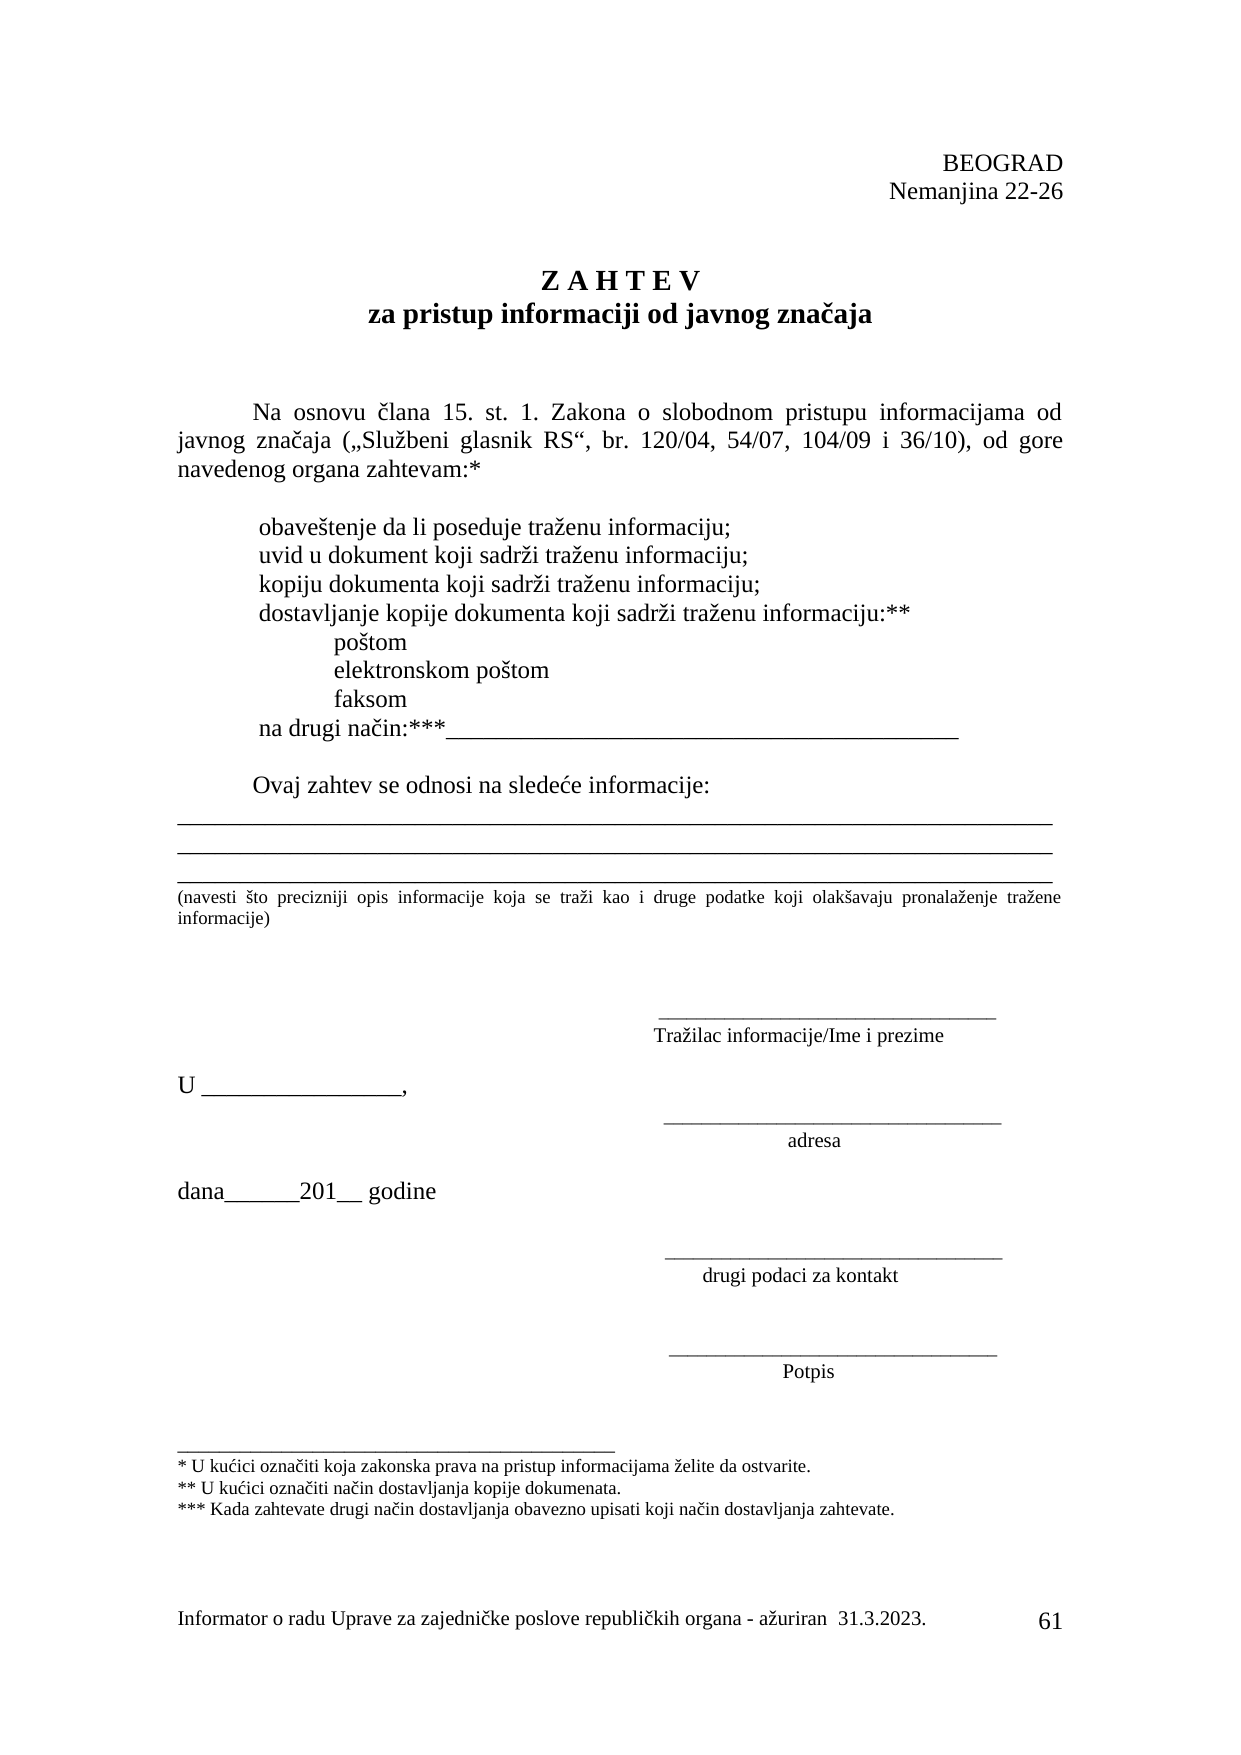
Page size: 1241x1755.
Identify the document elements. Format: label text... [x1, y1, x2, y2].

text ⁫ obaveštenje da li poseduje traženu informaciju; [177, 512, 1063, 541]
text ⁫ poštom [252, 627, 1063, 656]
text __________________________________________________________________________________________________________________________________________________________________________________________________________________ [177, 799, 1063, 886]
text ⁫ kopiju dokumenta koji sadrži traženu informaciju; [177, 569, 1063, 598]
text ___________________________________ [177, 1311, 1063, 1359]
text ⁫ na drugi način:***_________________________________________ [177, 713, 1063, 742]
text U ________________, ____________________________________ [177, 1071, 1063, 1128]
text za pristup informaciji od javnog značaja [177, 296, 1063, 330]
text __________________________________________ [177, 1431, 1063, 1455]
text Na osnovu člana 15. st. 1. Zakona o slobodnom pristupu informacijama od javnog značaja („Službeni glasnik RS“, br. 120/04, 54/07, 104/09 i 36/10), od gore navedenog organa zahtevam:* [177, 397, 1063, 483]
text Nemanjina 22-26 [177, 176, 1063, 205]
text *** Kada zahtevate drugi način dostavlјanja obavezno upisati koji način dostavlјanja zahtevate. [177, 1498, 1063, 1520]
text dana______201__ godine ____________________________________ [177, 1176, 1063, 1262]
text ⁫ elektronskom poštom [252, 656, 1063, 684]
text ⁫ uvid u dokument koji sadrži traženu informaciju; [177, 541, 1063, 569]
text drugi podaci za kontakt [177, 1262, 1063, 1287]
text (navesti što precizniji opis informacije koja se traži kao i druge podatke koji olakšavaju pronalaženje tražene informacije) [177, 886, 1063, 929]
text ** U kućici označiti način dostavlјanja kopije dokumenata. [177, 1477, 1063, 1498]
text ⁫ dostavlјanje kopije dokumenta koji sadrži traženu informaciju:** [177, 598, 1063, 627]
text * U kućici označiti koja zakonska prava na pristup informacijama želite da ostvarite. [177, 1455, 1063, 1477]
text adresa [177, 1128, 1063, 1152]
text Z A H T E V [177, 263, 1063, 296]
text Ovaj zahtev se odnosi na sledeće informacije: [177, 771, 1063, 799]
text BEOGRAD [177, 148, 1063, 176]
text Tražilac informacije/Ime i prezime [177, 1022, 1063, 1047]
text ____________________________________ [552, 974, 1063, 1022]
text Potpis [177, 1359, 1063, 1383]
text ⁫ faksom [252, 684, 1063, 713]
